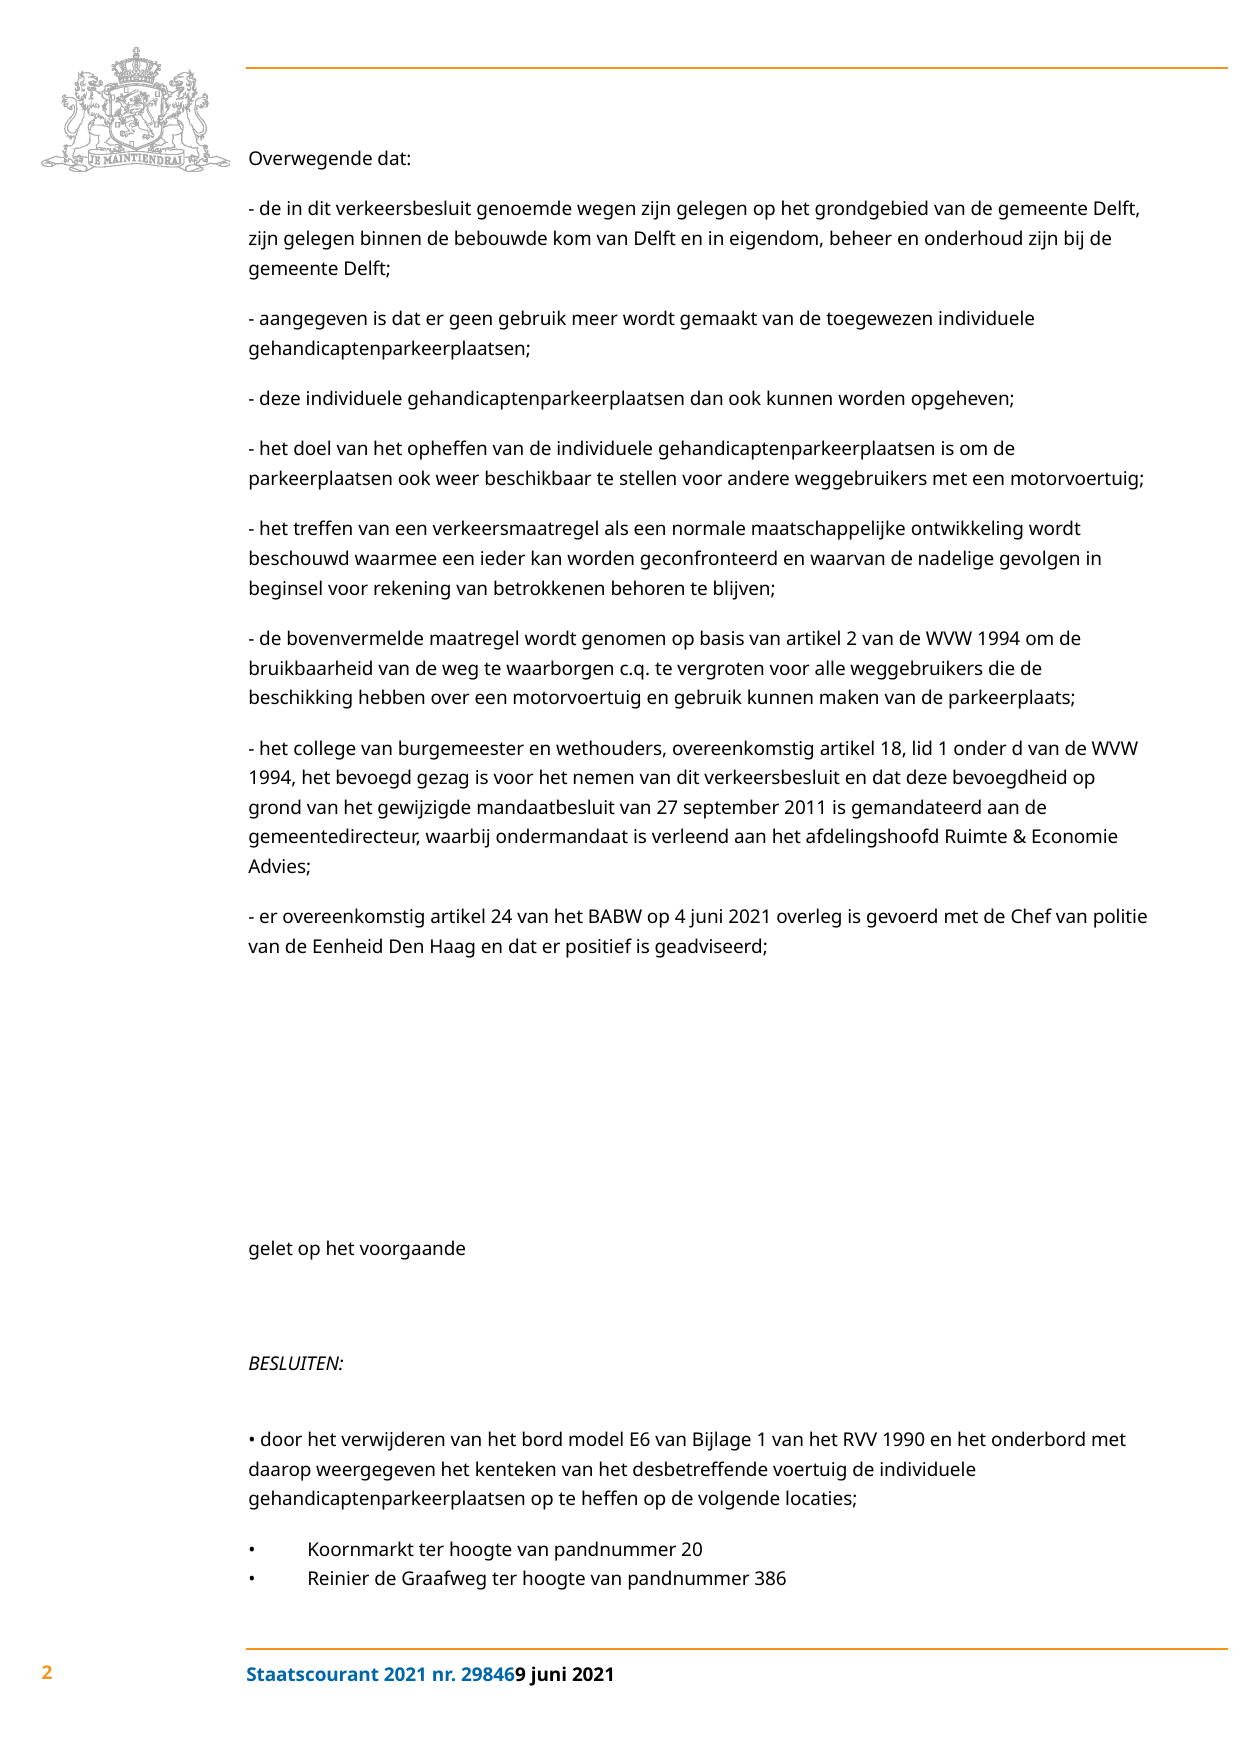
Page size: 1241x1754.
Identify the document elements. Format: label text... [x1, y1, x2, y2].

text - het college van burgemeester en wethouders, overeenkomstig artikel 18, lid 1 onder d van de WVW 1994, het bevoegd gezag is voor het nemen van dit verkeersbesluit en dat deze bevoegdheid op grond van het gewijzigde mandaatbesluit van 27 september 2011 is gemandateerd aan de gemeentedirecteur, waarbij ondermandaat is verleend aan het afdelingshoofd Ruimte & Economie Advies; [248, 735, 1152, 879]
text - het treffen van een verkeersmaatregel als een normale maatschappelijke ontwikkeling wordt beschouwd waarmee een ieder kan worden geconfronteerd en waarvan de nadelige gevolgen in beginsel voor rekening van betrokkenen behoren te blijven; [248, 516, 1152, 601]
text - de in dit verkeersbesluit genoemde wegen zijn gelegen op het grondgebied van de gemeente Delft, zijn gelegen binnen de bebouwde kom van Delft en in eigendom, beheer en onderhoud zijn bij de gemeente Delft; [248, 196, 1152, 281]
text - er overeenkomstig artikel 24 van het BABW op 4 juni 2021 overleg is gevoerd met de Chef van politie van de Eenheid Den Haag en dat er positief is geadviseerd; [248, 903, 1152, 959]
text Overwegende dat: [248, 145, 1152, 171]
text - deze individuele gehandicaptenparkeerplaatsen dan ook kunnen worden opgeheven; [248, 385, 1152, 411]
picture [41, 47, 231, 172]
list Reinier de Graafweg ter hoogte van pandnummer 386 [248, 1565, 1152, 1591]
text - het doel van het opheffen van de individuele gehandicaptenparkeerplaatsen is om de parkeerplaatsen ook weer beschikbaar te stellen voor andere weggebruikers met een motorvoertuig; [248, 436, 1152, 491]
text • door het verwijderen van het bord model E6 van Bijlage 1 van het RVV 1990 en het onderbord met daarop weergegeven het kenteken van het desbetreffende voertuig de individuele gehandicaptenparkeerplaatsen op te heffen op de volgende locaties; [248, 1426, 1152, 1511]
list Koornmarkt ter hoogte van pandnummer 20 [248, 1536, 1152, 1561]
text BESLUITEN: [248, 1350, 1152, 1376]
text gelet op het voorgaande [248, 1236, 1152, 1261]
text - de bovenvermelde maatregel wordt genomen op basis van artikel 2 van de WVW 1994 om de bruikbaarheid van de weg te waarborgen c.q. te vergroten voor alle weggebruikers die de beschikking hebben over een motorvoertuig en gebruik kunnen maken van de parkeerplaats; [248, 625, 1152, 710]
text - aangegeven is dat er geen gebruik meer wordt gemaakt van de toegewezen individuele gehandicaptenparkeerplaatsen; [248, 305, 1152, 361]
